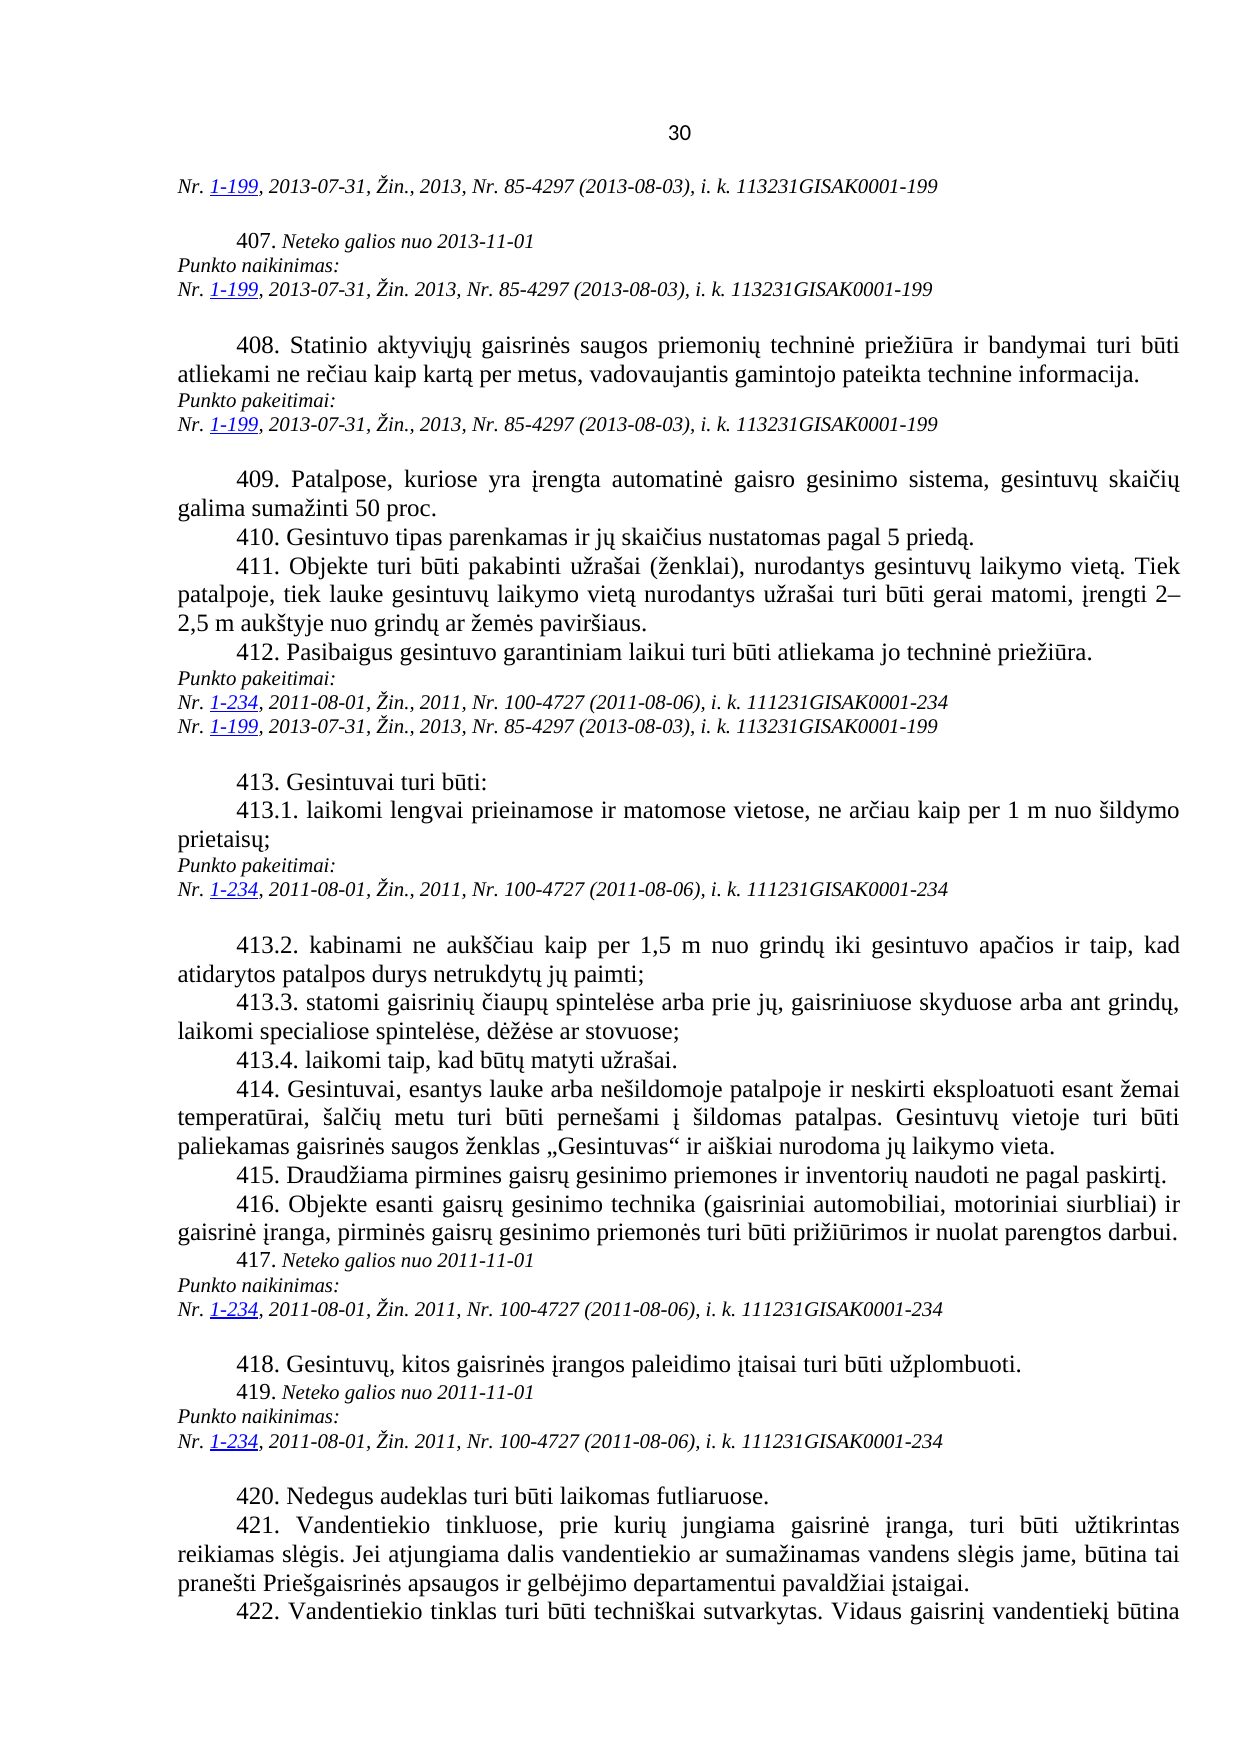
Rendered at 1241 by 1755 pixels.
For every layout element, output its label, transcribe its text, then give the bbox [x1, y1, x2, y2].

text Nr. 1-234, 2011-08-01, Žin., 2011, Nr. 100-4727 (2011-08-06), i. k. 111231GISAK0001-234 [177, 690, 1181, 714]
text Nr. 1-234, 2011-08-01, Žin. 2011, Nr. 100-4727 (2011-08-06), i. k. 111231GISAK0001-234 [177, 1428, 1181, 1453]
text 407. Neteko galios nuo 2013-11-01 [177, 227, 1181, 253]
text 409. Patalpose, kuriose yra įrengta automatinė gaisro gesinimo sistema, gesintuvų skaičių galima sumažinti 50 proc. [177, 464, 1181, 522]
text 416. Objekte esanti gaisrų gesinimo technika (gaisriniai automobiliai, motoriniai siurbliai) ir gaisrinė įranga, pirminės gaisrų gesinimo priemonės turi būti prižiūrimos ir nuolat parengtos darbui. [177, 1189, 1181, 1246]
text 410. Gesintuvo tipas parenkamas ir jų skaičius nustatomas pagal 5 priedą. [177, 522, 1181, 551]
text 408. Statinio aktyviųjų gaisrinės saugos priemonių techninė priežiūra ir bandymai turi būti atliekami ne rečiau kaip kartą per metus, vadovaujantis gamintojo pateikta technine informacija. [177, 330, 1181, 388]
text Punkto naikinimas: [177, 1404, 1181, 1428]
text 412. Pasibaigus gesintuvo garantiniam laikui turi būti atliekama jo techninė priežiūra. [177, 637, 1181, 666]
text Nr. 1-199, 2013-07-31, Žin., 2013, Nr. 85-4297 (2013-08-03), i. k. 113231GISAK0001-199 [177, 174, 1181, 198]
text 413.3. statomi gaisrinių čiaupų spintelėse arba prie jų, gaisriniuose skyduose arba ant grindų, laikomi specialiose spintelėse, dėžėse ar stovuose; [177, 987, 1181, 1045]
text Punkto pakeitimai: [177, 853, 1181, 877]
text 422. Vandentiekio tinklas turi būti techniškai sutvarkytas. Vidaus gaisrinį vandentiekį būtina [177, 1596, 1181, 1625]
text Nr. 1-199, 2013-07-31, Žin. 2013, Nr. 85-4297 (2013-08-03), i. k. 113231GISAK0001-199 [177, 277, 1181, 301]
text Punkto pakeitimai: [177, 666, 1181, 690]
text Nr. 1-199, 2013-07-31, Žin., 2013, Nr. 85-4297 (2013-08-03), i. k. 113231GISAK0001-199 [177, 714, 1181, 738]
text 413.1. laikomi lengvai prieinamose ir matomose vietose, ne arčiau kaip per 1 m nuo šildymo prietaisų; [177, 796, 1181, 853]
text Nr. 1-199, 2013-07-31, Žin., 2013, Nr. 85-4297 (2013-08-03), i. k. 113231GISAK0001-199 [177, 412, 1181, 436]
text 411. Objekte turi būti pakabinti užrašai (ženklai), nurodantys gesintuvų laikymo vietą. Tiek patalpoje, tiek lauke gesintuvų laikymo vietą nurodantys užrašai turi būti gerai matomi, įrengti 2–2,5 m aukštyje nuo grindų ar žemės paviršiaus. [177, 551, 1181, 637]
text 413. Gesintuvai turi būti: [177, 767, 1181, 796]
text 415. Draudžiama pirmines gaisrų gesinimo priemones ir inventorių naudoti ne pagal paskirtį. [177, 1160, 1181, 1189]
text Nr. 1-234, 2011-08-01, Žin., 2011, Nr. 100-4727 (2011-08-06), i. k. 111231GISAK0001-234 [177, 877, 1181, 901]
text 420. Nedegus audeklas turi būti laikomas futliaruose. [177, 1481, 1181, 1510]
text 414. Gesintuvai, esantys lauke arba nešildomoje patalpoje ir neskirti eksploatuoti esant žemai temperatūrai, šalčių metu turi būti pernešami į šildomas patalpas. Gesintuvų vietoje turi būti paliekamas gaisrinės saugos ženklas „Gesintuvas“ ir aiškiai nurodoma jų laikymo vieta. [177, 1074, 1181, 1160]
text Punkto naikinimas: [177, 253, 1181, 277]
text 418. Gesintuvų, kitos gaisrinės įrangos paleidimo įtaisai turi būti užplombuoti. [177, 1349, 1181, 1378]
text Nr. 1-234, 2011-08-01, Žin. 2011, Nr. 100-4727 (2011-08-06), i. k. 111231GISAK0001-234 [177, 1297, 1181, 1321]
text Punkto pakeitimai: [177, 388, 1181, 412]
text 413.2. kabinami ne aukščiau kaip per 1,5 m nuo grindų iki gesintuvo apačios ir taip, kad atidarytos patalpos durys netrukdytų jų paimti; [177, 930, 1181, 987]
text 413.4. laikomi taip, kad būtų matyti užrašai. [177, 1045, 1181, 1074]
text 419. Neteko galios nuo 2011-11-01 [177, 1378, 1181, 1404]
text 421. Vandentiekio tinkluose, prie kurių jungiama gaisrinė įranga, turi būti užtikrintas reikiamas slėgis. Jei atjungiama dalis vandentiekio ar sumažinamas vandens slėgis jame, būtina tai pranešti Priešgaisrinės apsaugos ir gelbėjimo departamentui pavaldžiai įstaigai. [177, 1510, 1181, 1596]
text Punkto naikinimas: [177, 1272, 1181, 1297]
text 417. Neteko galios nuo 2011-11-01 [177, 1246, 1181, 1272]
